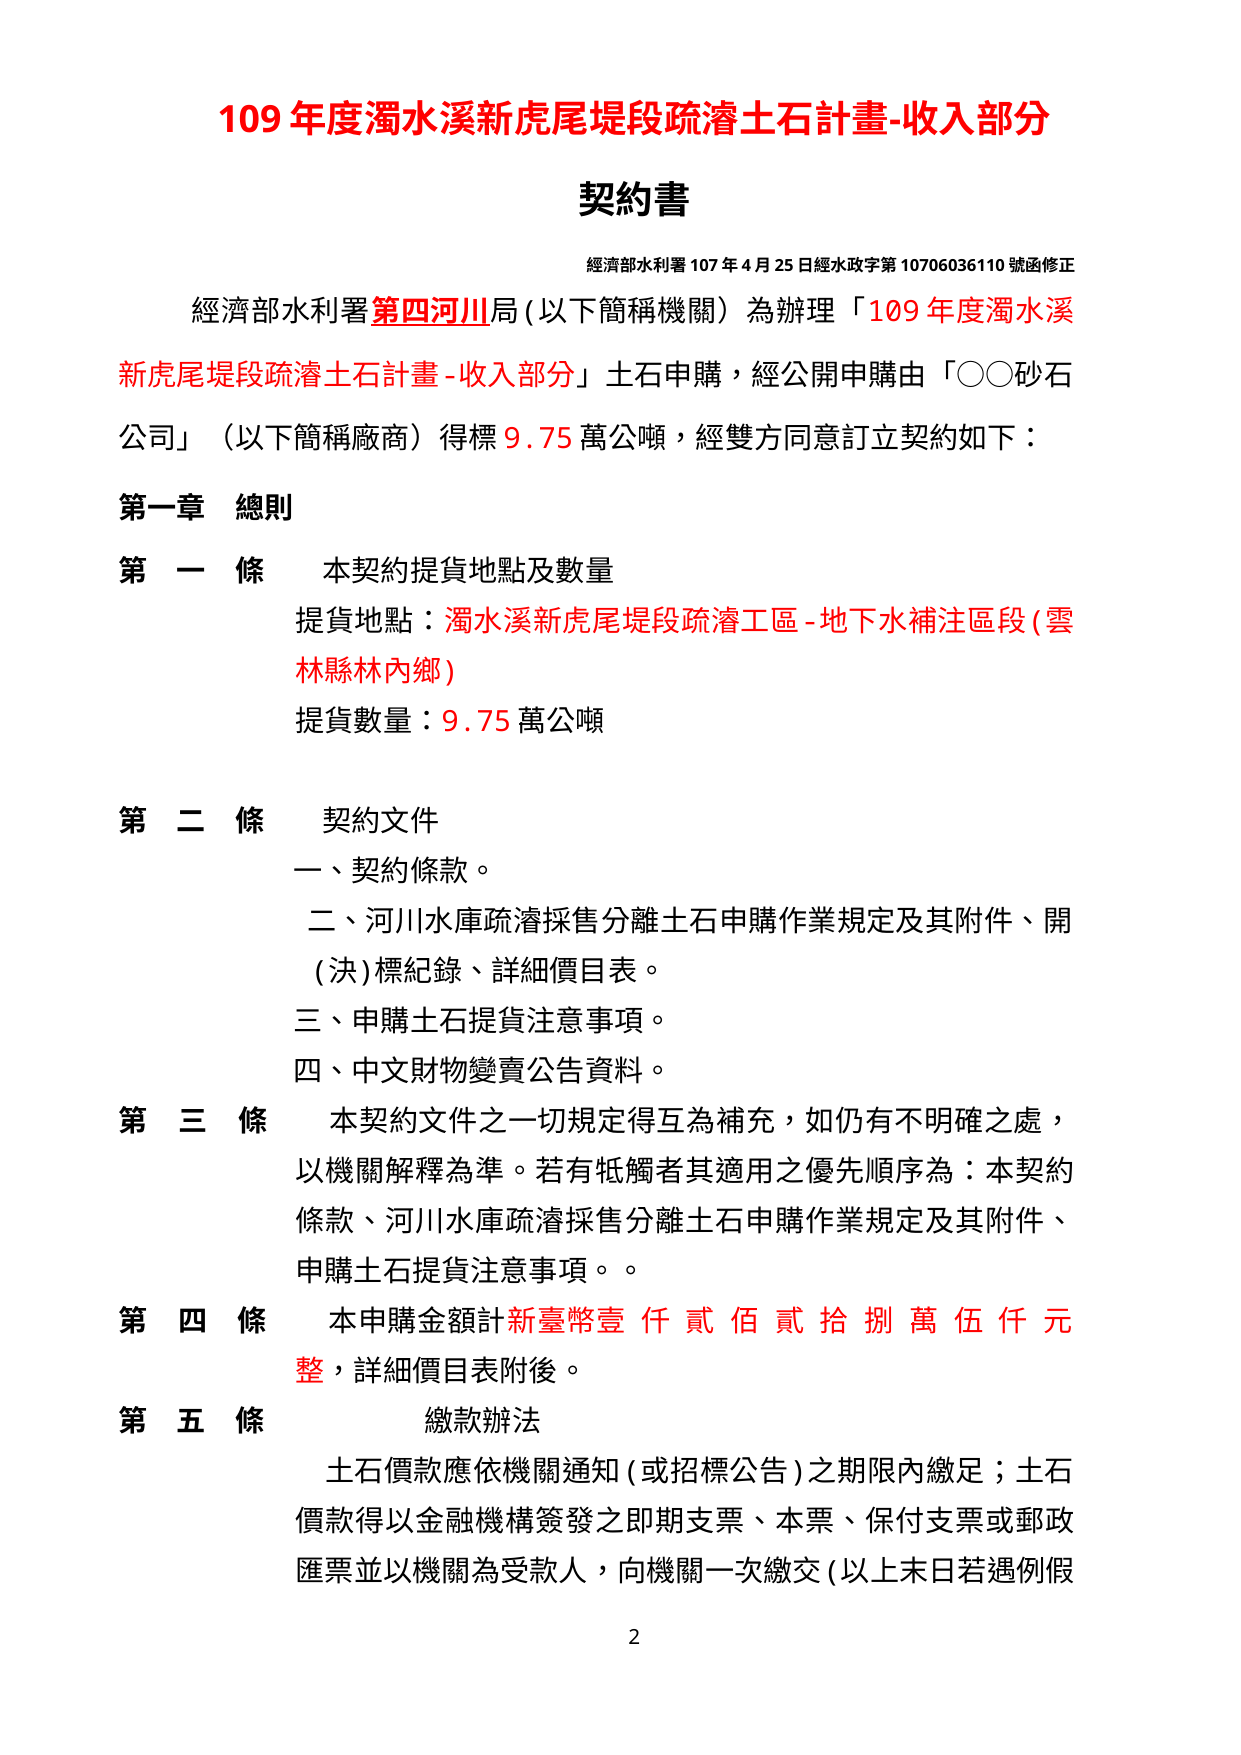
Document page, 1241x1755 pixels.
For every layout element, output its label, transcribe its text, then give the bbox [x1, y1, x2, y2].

text 一、契約條款。 [118, 841, 1075, 891]
text 三、申購土石提貨注意事項。 [118, 991, 1075, 1041]
text 第 一 條 本契約提貨地點及數量 [118, 541, 1075, 591]
text 契約書 [118, 170, 1075, 224]
text 第一章 總則 [118, 479, 1075, 529]
text 第 三 條 本契約文件之一切規定得互為補充，如仍有不明確之處，以機關解釋為準。若有牴觸者其適用之優先順序為：本契約條款、河川水庫疏濬採售分離土石申購作業規定及其附件、申購土石提貨注意事項。。 [118, 1091, 1075, 1291]
text 經濟部水利署第四河川局(以下簡稱機關）為辦理「109年度濁水溪新虎尾堤段疏濬土石計畫-收入部分」土石申購，經公開申購由「○○砂石公司」（以下簡稱廠商）得標9.75萬公噸，經雙方同意訂立契約如下： [118, 288, 1075, 457]
text 第 四 條 本申購金額計新臺幣壹 仟 貳 佰 貳 拾 捌 萬 伍 仟 元整，詳細價目表附後。 [118, 1291, 1075, 1391]
text 四、中文財物變賣公告資料。 [118, 1041, 1075, 1091]
text 二、河川水庫疏濬採售分離土石申購作業規定及其附件、開(決)標紀錄、詳細價目表。 [74, 891, 1075, 991]
text 提貨地點：濁水溪新虎尾堤段疏濬工區-地下水補注區段(雲林縣林內鄉) [295, 591, 1075, 691]
text 第 五 條 繳款辦法 [118, 1391, 1075, 1441]
text 提貨數量：9.75萬公噸 [295, 691, 1075, 741]
text 109年度濁水溪新虎尾堤段疏濬土石計畫-收入部分 [118, 89, 1075, 143]
text 土石價款應依機關通知(或招標公告)之期限內繳足；土石價款得以金融機構簽發之即期支票、本票、保付支票或郵政匯票並以機關為受款人，向機關一次繳交(以上末日若遇例假日者，順延至下一工作日)；以現金繳納者，應直接匯入機關指定之第一商業銀行西螺分行，帳號：53230055083，戶名：水利署水資源作業基金-四河局405專戶。 [295, 1441, 1075, 1591]
text 第 二 條 契約文件 [118, 791, 1075, 841]
text 經濟部水利署107年4月25日經水政字第10706036110號函修正 [118, 252, 1075, 276]
